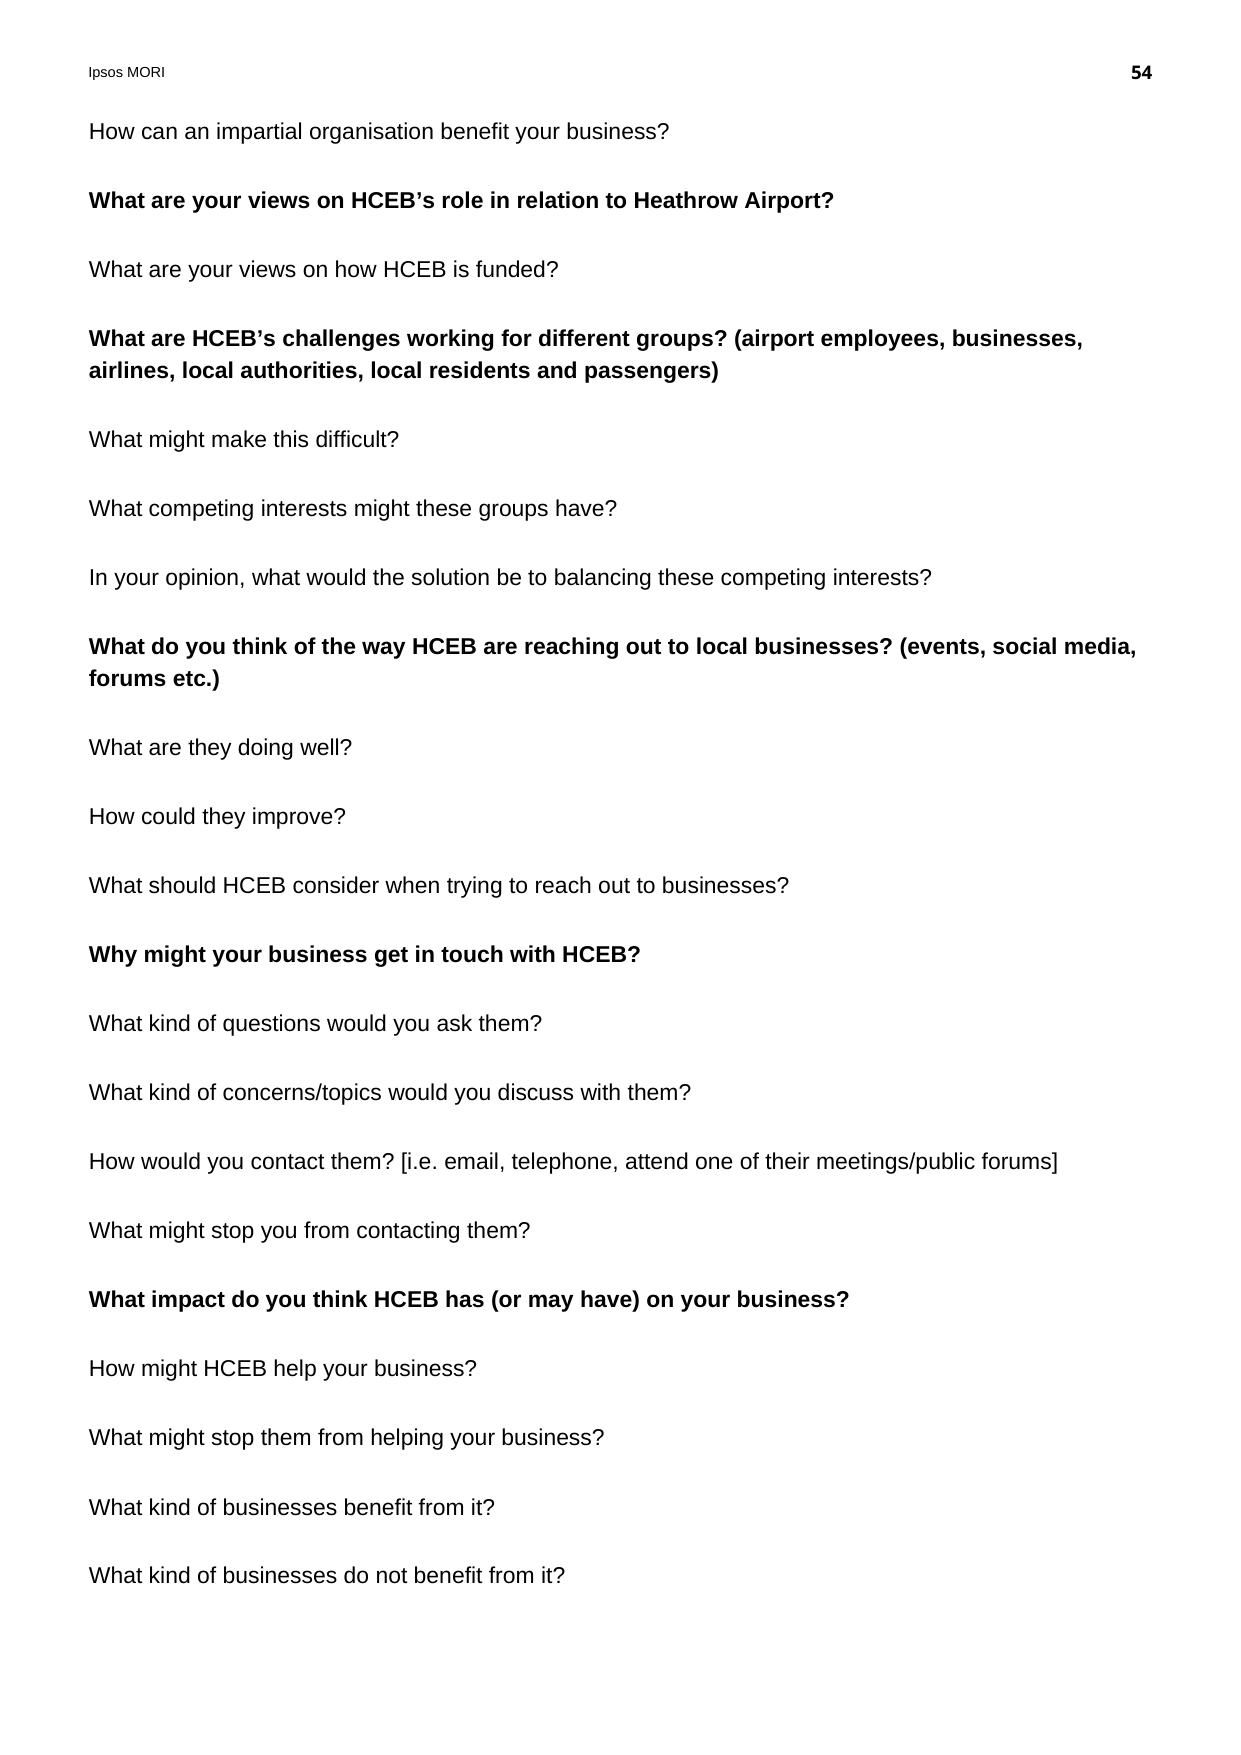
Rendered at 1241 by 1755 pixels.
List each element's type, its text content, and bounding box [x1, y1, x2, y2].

list What kind of concerns/topics would you discuss with them? [89, 1079, 1152, 1105]
list What kind of businesses do not benefit from it? [89, 1562, 1152, 1589]
list What competing interests might these groups have? [89, 495, 1152, 521]
list What might stop you from contacting them? [89, 1217, 1152, 1243]
list What do you think of the way HCEB are reaching out to local businesses? (events, social media, forums etc.) [89, 633, 1152, 691]
list What impact do you think HCEB has (or may have) on your business? [89, 1286, 1152, 1313]
list What might stop them from helping your business? [89, 1424, 1152, 1451]
list What are your views on HCEB’s role in relation to Heathrow Airport? [89, 187, 1152, 213]
list Why might your business get in touch with HCEB? [89, 941, 1152, 967]
list What kind of questions would you ask them? [89, 1010, 1152, 1036]
list How might HCEB help your business? [89, 1355, 1152, 1382]
list What kind of businesses benefit from it? [89, 1493, 1152, 1520]
list In your opinion, what would the solution be to balancing these competing interests? [89, 564, 1152, 590]
list What are HCEB’s challenges working for different groups? (airport employees, businesses, airlines, local authorities, local residents and passengers) [89, 325, 1152, 383]
list What should HCEB consider when trying to reach out to businesses? [89, 872, 1152, 898]
list What might make this difficult? [89, 426, 1152, 452]
list How could they improve? [89, 803, 1152, 829]
list How can an impartial organisation benefit your business? [89, 118, 1152, 144]
list What are they doing well? [89, 734, 1152, 760]
list What are your views on how HCEB is funded? [89, 256, 1152, 283]
list How would you contact them? [i.e. email, telephone, attend one of their meetings/public forums] [89, 1148, 1152, 1174]
